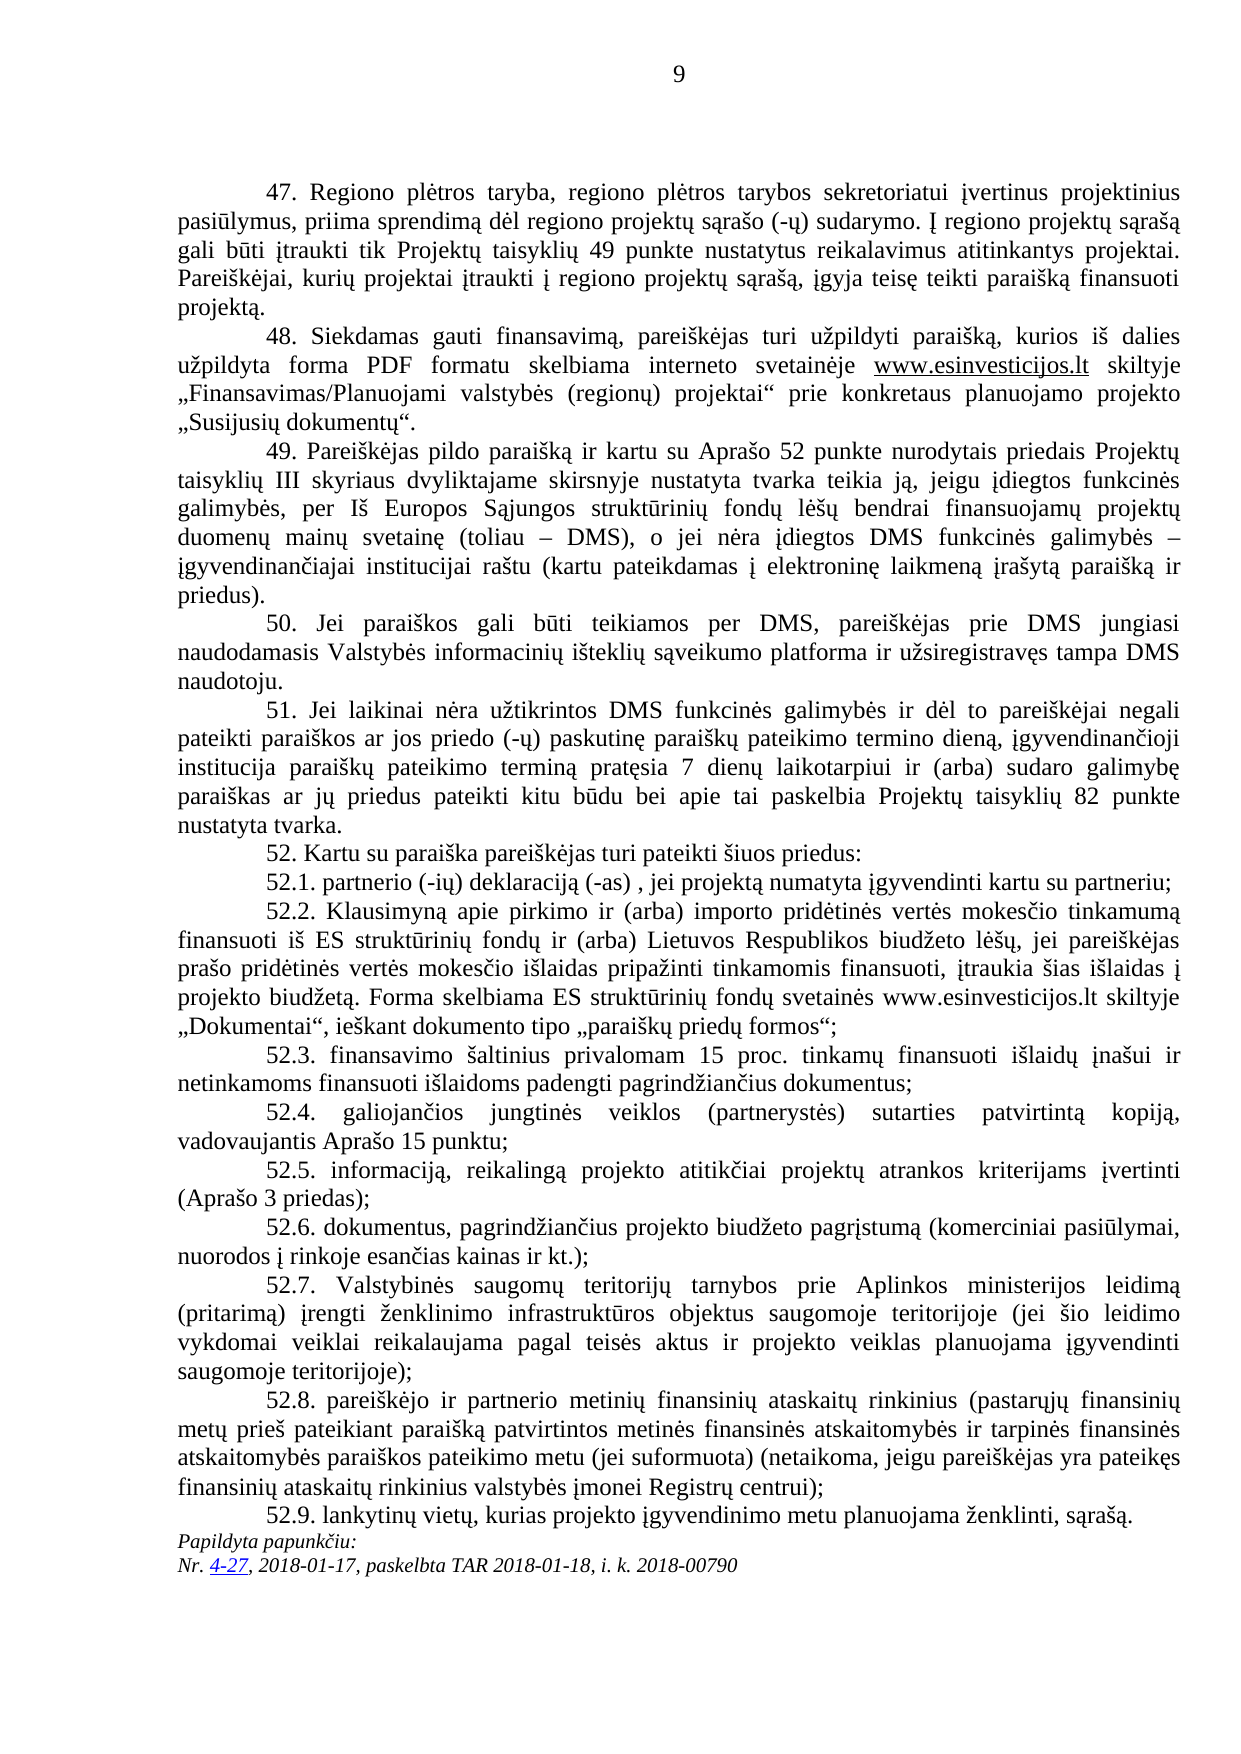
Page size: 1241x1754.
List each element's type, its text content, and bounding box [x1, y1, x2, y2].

text Papildyta papunkčiu: [177, 1529, 1181, 1553]
text 52.7. Valstybinės saugomų teritorijų tarnybos prie Aplinkos ministerijos leidimą (pritarimą) įrengti ženklinimo infrastruktūros objektus saugomoje teritorijoje (jei šio leidimo vykdomai veiklai reikalaujama pagal teisės aktus ir projekto veiklas planuojama įgyvendinti saugomoje teritorijoje); [177, 1270, 1181, 1385]
text 52.5. informaciją, reikalingą projekto atitikčiai projektų atrankos kriterijams įvertinti (Aprašo 3 priedas); [177, 1155, 1181, 1212]
text 50. Jei paraiškos gali būti teikiamos per DMS, pareiškėjas prie DMS jungiasi naudodamasis Valstybės informacinių išteklių sąveikumo platforma ir užsiregistravęs tampa DMS naudotoju. [177, 608, 1181, 695]
text 52.8. pareiškėjo ir partnerio metinių finansinių ataskaitų rinkinius (pastarųjų finansinių metų prieš pateikiant paraišką patvirtintos metinės finansinės atskaitomybės ir tarpinės finansinės atskaitomybės paraiškos pateikimo metu (jei suformuota) (netaikoma, jeigu pareiškėjas yra pateikęs finansinių ataskaitų rinkinius valstybės įmonei Registrų centrui); [177, 1385, 1181, 1500]
text 52. Kartu su paraiška pareiškėjas turi pateikti šiuos priedus: [177, 838, 1181, 867]
text 52.6. dokumentus, pagrindžiančius projekto biudžeto pagrįstumą (komerciniai pasiūlymai, nuorodos į rinkoje esančias kainas ir kt.); [177, 1212, 1181, 1270]
text Nr. 4-27, 2018-01-17, paskelbta TAR 2018-01-18, i. k. 2018-00790 [177, 1553, 1181, 1577]
text 52.2. Klausimyną apie pirkimo ir (arba) importo pridėtinės vertės mokesčio tinkamumą finansuoti iš ES struktūrinių fondų ir (arba) Lietuvos Respublikos biudžeto lėšų, jei pareiškėjas prašo pridėtinės vertės mokesčio išlaidas pripažinti tinkamomis finansuoti, įtraukia šias išlaidas į projekto biudžetą. Forma skelbiama ES struktūrinių fondų svetainės www.esinvesticijos.lt skiltyje „Dokumentai“, ieškant dokumento tipo „paraiškų priedų formos“; [177, 896, 1181, 1040]
text 52.3. finansavimo šaltinius privalomam 15 proc. tinkamų finansuoti išlaidų įnašui ir netinkamoms finansuoti išlaidoms padengti pagrindžiančius dokumentus; [177, 1040, 1181, 1097]
text 52.9. lankytinų vietų, kurias projekto įgyvendinimo metu planuojama ženklinti, sąrašą. [177, 1500, 1181, 1529]
text 52.1. partnerio (-ių) deklaraciją (-as) , jei projektą numatyta įgyvendinti kartu su partneriu; [177, 867, 1181, 896]
text 48. Siekdamas gauti finansavimą, pareiškėjas turi užpildyti paraišką, kurios iš dalies užpildyta forma PDF formatu skelbiama interneto svetainėje www.esinvesticijos.lt skiltyje „Finansavimas/Planuojami valstybės (regionų) projektai“ prie konkretaus planuojamo projekto „Susijusių dokumentų“. [177, 321, 1181, 436]
text 51. Jei laikinai nėra užtikrintos DMS funkcinės galimybės ir dėl to pareiškėjai negali pateikti paraiškos ar jos priedo (-ų) paskutinę paraiškų pateikimo termino dieną, įgyvendinančioji institucija paraiškų pateikimo terminą pratęsia 7 dienų laikotarpiui ir (arba) sudaro galimybę paraiškas ar jų priedus pateikti kitu būdu bei apie tai paskelbia Projektų taisyklių 82 punkte nustatyta tvarka. [177, 695, 1181, 838]
text 49. Pareiškėjas pildo paraišką ir kartu su Aprašo 52 punkte nurodytais priedais Projektų taisyklių III skyriaus dvyliktajame skirsnyje nustatyta tvarka teikia ją, jeigu įdiegtos funkcinės galimybės, per Iš Europos Sąjungos struktūrinių fondų lėšų bendrai finansuojamų projektų duomenų mainų svetainę (toliau – DMS), o jei nėra įdiegtos DMS funkcinės galimybės –įgyvendinančiajai institucijai raštu (kartu pateikdamas į elektroninę laikmeną įrašytą paraišką ir priedus). [177, 436, 1181, 608]
text 47. Regiono plėtros taryba, regiono plėtros tarybos sekretoriatui įvertinus projektinius pasiūlymus, priima sprendimą dėl regiono projektų sąrašo (-ų) sudarymo. Į regiono projektų sąrašą gali būti įtraukti tik Projektų taisyklių 49 punkte nustatytus reikalavimus atitinkantys projektai. Pareiškėjai, kurių projektai įtraukti į regiono projektų sąrašą, įgyja teisę teikti paraišką finansuoti projektą. [177, 177, 1181, 321]
text 52.4. galiojančios jungtinės veiklos (partnerystės) sutarties patvirtintą kopiją, vadovaujantis Aprašo 15 punktu; [177, 1097, 1181, 1155]
